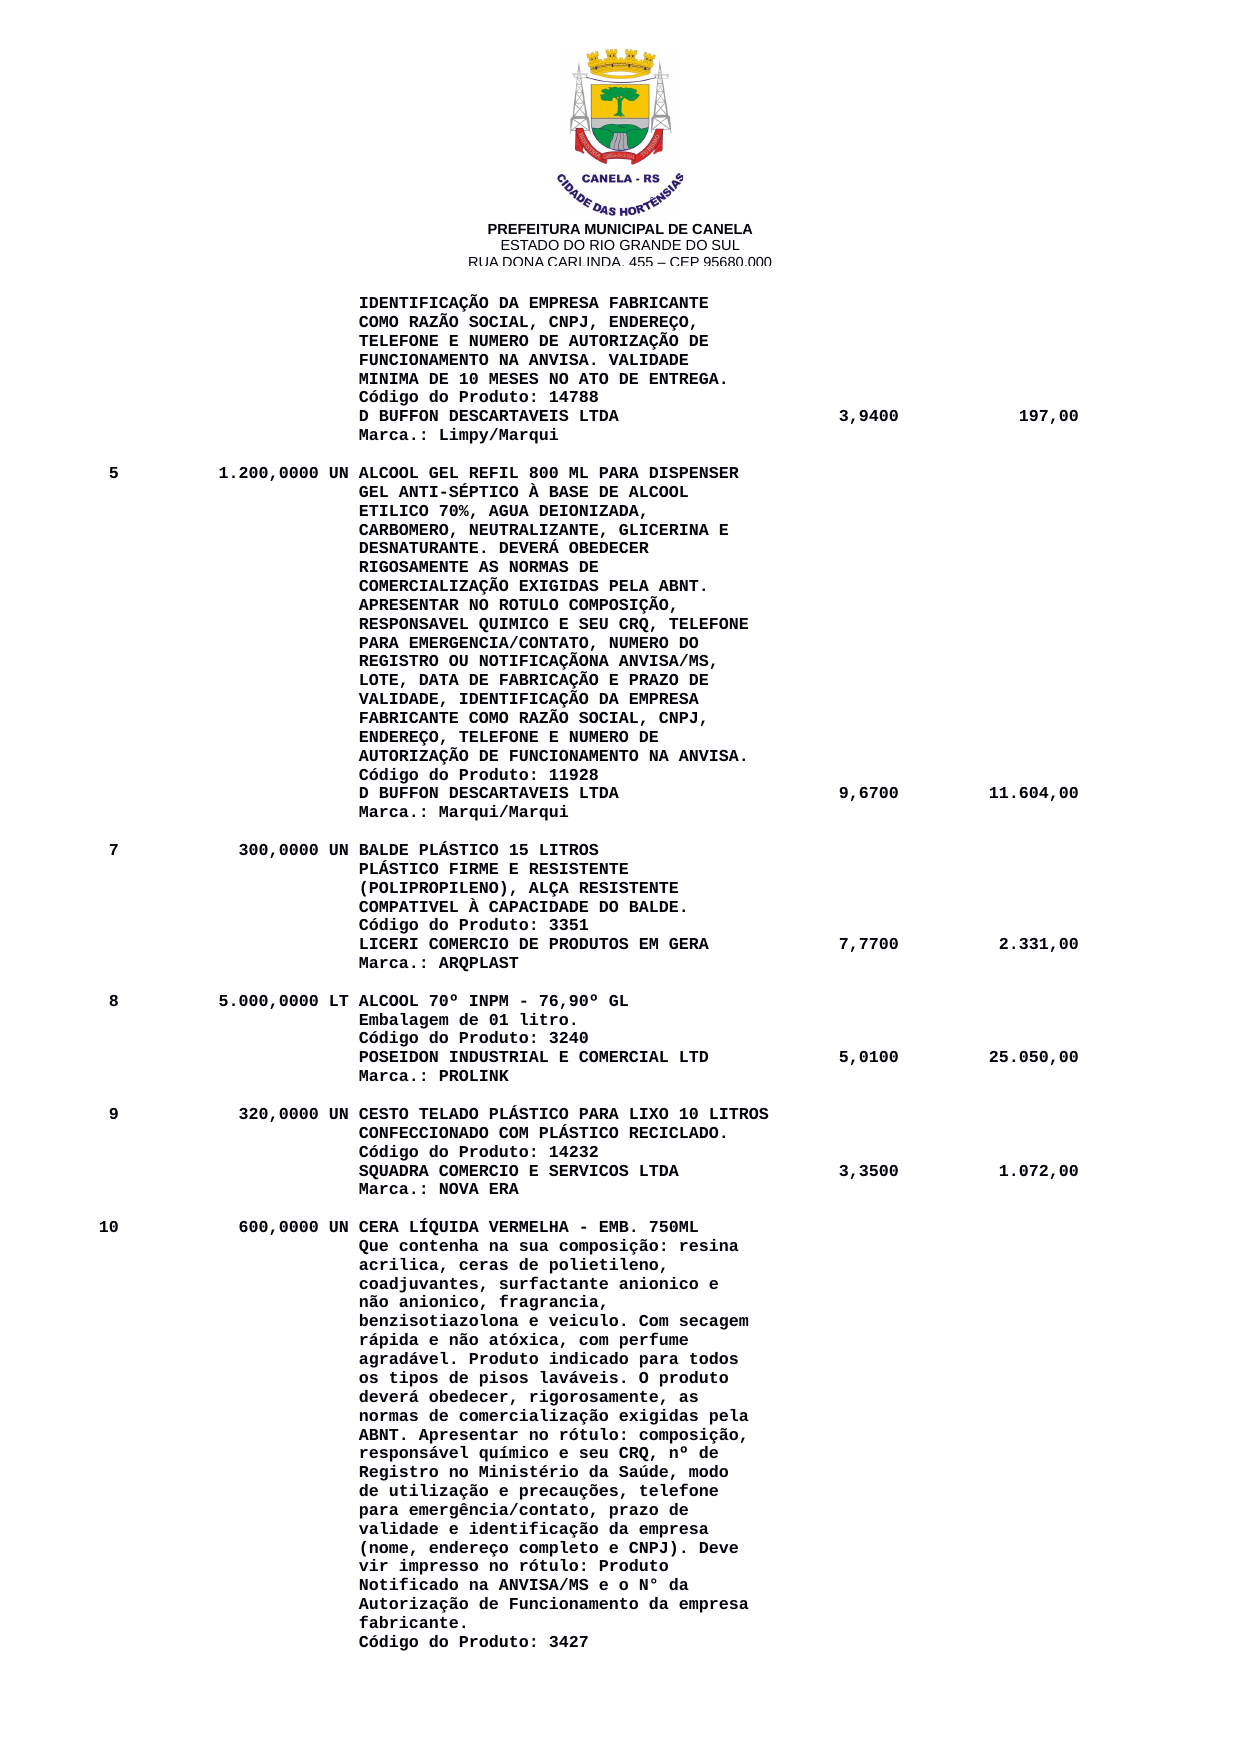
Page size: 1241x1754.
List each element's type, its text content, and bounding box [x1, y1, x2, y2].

text IDENTIFICAÇÃO DA EMPRESA FABRICANTE COMO RAZÃO SOCIAL, CNPJ, ENDEREÇO, TELEFONE E NUMERO DE AUTORIZAÇÃO DE FUNCIONAMENTO NA ANVISA. VALIDADE MINIMA DE 10 MESES NO ATO DE ENTREGA. Código do Produto: 14788 D BUFFON DESCARTAVEIS LTDA 3,9400 197,00 Marca.: Limpy/Marqui 5 1.200,0000 UN ALCOOL GEL REFIL 800 ML PARA DISPENSER GEL ANTI-SÉPTICO À BASE DE ALCOOL ETILICO 70%, AGUA DEIONIZADA, CARBOMERO, NEUTRALIZANTE, GLICERINA E DESNATURANTE. DEVERÁ OBEDECER RIGOSAMENTE AS NORMAS DE COMERCIALIZAÇÃO EXIGIDAS PELA ABNT. APRESENTAR NO ROTULO COMPOSIÇÃO, RESPONSAVEL QUIMICO E SEU CRQ, TELEFONE PARA EMERGENCIA/CONTATO, NUMERO DO REGISTRO OU NOTIFICAÇÃONA ANVISA/MS, LOTE, DATA DE FABRICAÇÃO E PRAZO DE VALIDADE, IDENTIFICAÇÃO DA EMPRESA FABRICANTE COMO RAZÃO SOCIAL, CNPJ, ENDEREÇO, TELEFONE E NUMERO DE AUTORIZAÇÃO DE FUNCIONAMENTO NA ANVISA. Código do Produto: 11928 D BUFFON DESCARTAVEIS LTDA 9,6700 11.604,00 Marca.: Marqui/Marqui 7 300,0000 UN BALDE PLÁSTICO 15 LITROS PLÁSTICO FIRME E RESISTENTE (POLIPROPILENO), ALÇA RESISTENTE COMPATIVEL À CAPACIDADE DO BALDE. Código do Produto: 3351 LICERI COMERCIO DE PRODUTOS EM GERA 7,7700 2.331,00 Marca.: ARQPLAST 8 5.000,0000 LT ALCOOL 70º INPM - 76,90º GL Embalagem de 01 litro. Código do Produto: 3240 POSEIDON INDUSTRIAL E COMERCIAL LTD 5,0100 25.050,00 Marca.: PROLINK 9 320,0000 UN CESTO TELADO PLÁSTICO PARA LIXO 10 LITROS CONFECCIONADO COM PLÁSTICO RECICLADO. Código do Produto: 14232 SQUADRA COMERCIO E SERVICOS LTDA 3,3500 1.072,00 Marca.: NOVA ERA 10 600,0000 UN CERA LÍQUIDA VERMELHA - EMB. 750ML Que contenha na sua composição: resina acrilica, ceras de polietileno, coadjuvantes, surfactante anionico e não anionico, fragrancia, benzisotiazolona e veiculo. Com secagem rápida e não atóxica, com perfume agradável. Produto indicado para todos os tipos de pisos laváveis. O produto deverá obedecer, rigorosamente, as normas de comercialização exigidas pela ABNT. Apresentar no rótulo: composição, responsável químico e seu CRQ, nº de Registro no Ministério da Saúde, modo de utilização e precauções, telefone para emergência/contato, prazo de validade e identificação da empresa (nome, endereço completo e CNPJ). Deve vir impresso no rótulo: Produto Notificado na ANVISA/MS e o N° da Autorização de Funcionamento da empresa fabricante. Código do Produto: 3427 [88, 295, 1152, 1652]
picture [557, 49, 684, 216]
